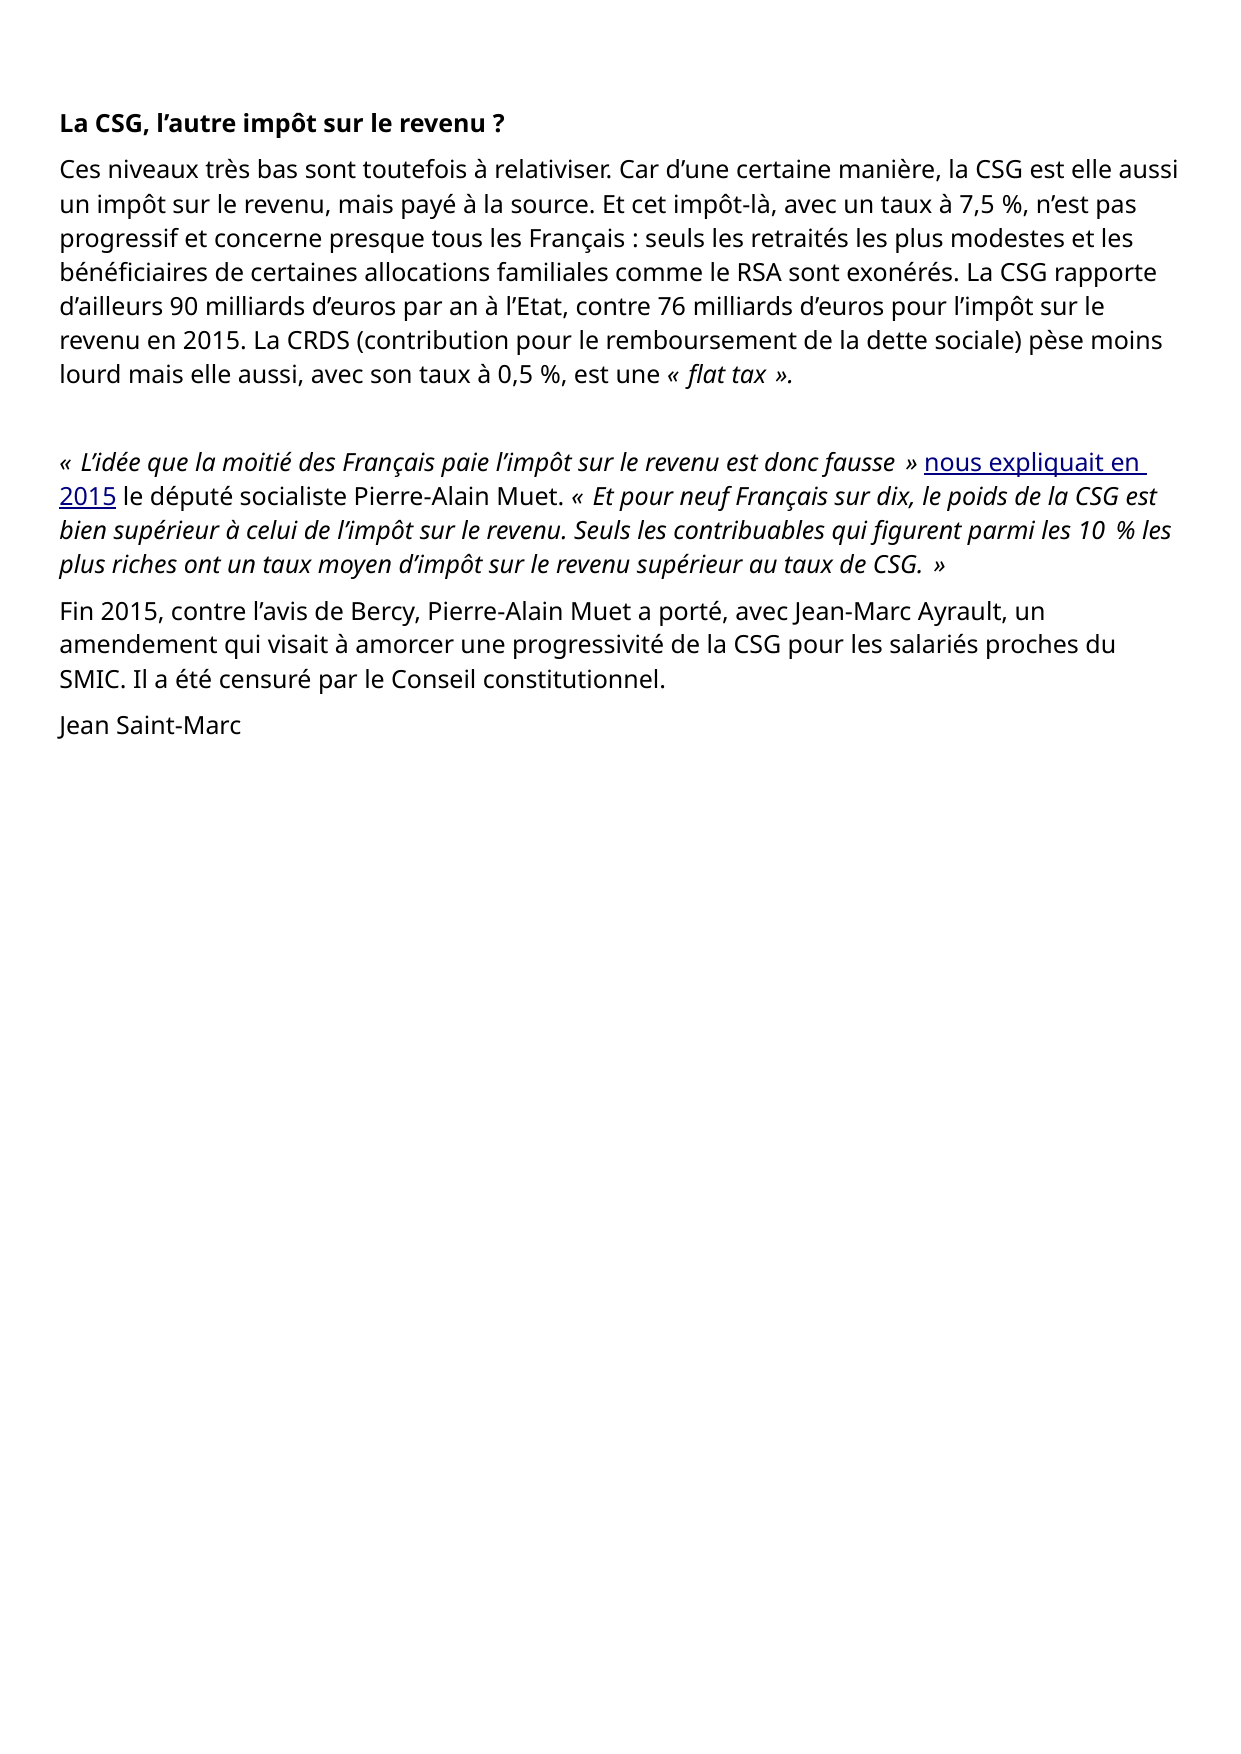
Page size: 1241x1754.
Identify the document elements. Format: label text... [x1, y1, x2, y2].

text La CSG, l’autre impôt sur le revenu ? [59, 106, 1181, 140]
text Ces niveaux très bas sont toutefois à relativiser. Car d’une certaine manière, la CSG est elle aussi un impôt sur le revenu, mais payé à la source. Et cet impôt-là, avec un taux à 7,5 %, n’est pas progressif et concerne presque tous les Français : seuls les retraités les plus modestes et les bénéficiaires de certaines allocations familiales comme le RSA sont exonérés. La CSG rapporte d’ailleurs 90 milliards d’euros par an à l’Etat, contre 76 milliards d’euros pour l’impôt sur le revenu en 2015. La CRDS (contribution pour le remboursement de la dette sociale) pèse moins lourd mais elle aussi, avec son taux à 0,5 %, est une « flat tax ». [59, 152, 1181, 391]
text Jean Saint-Marc [59, 708, 1181, 742]
text Fin 2015, contre l’avis de Bercy, Pierre-Alain Muet a porté, avec Jean-Marc Ayrault, un amendement qui visait à amorcer une progressivité de la CSG pour les salariés proches du SMIC. Il a été censuré par le Conseil constitutionnel. [59, 593, 1181, 695]
text « L’idée que la moitié des Français paie l’impôt sur le revenu est donc fausse » nous expliquait en 2015 le député socialiste Pierre-Alain Muet. « Et pour neuf Français sur dix, le poids de la CSG est bien supérieur à celui de l’impôt sur le revenu. Seuls les contribuables qui figurent parmi les 10 % les plus riches ont un taux moyen d’impôt sur le revenu supérieur au taux de CSG. » [59, 444, 1181, 581]
